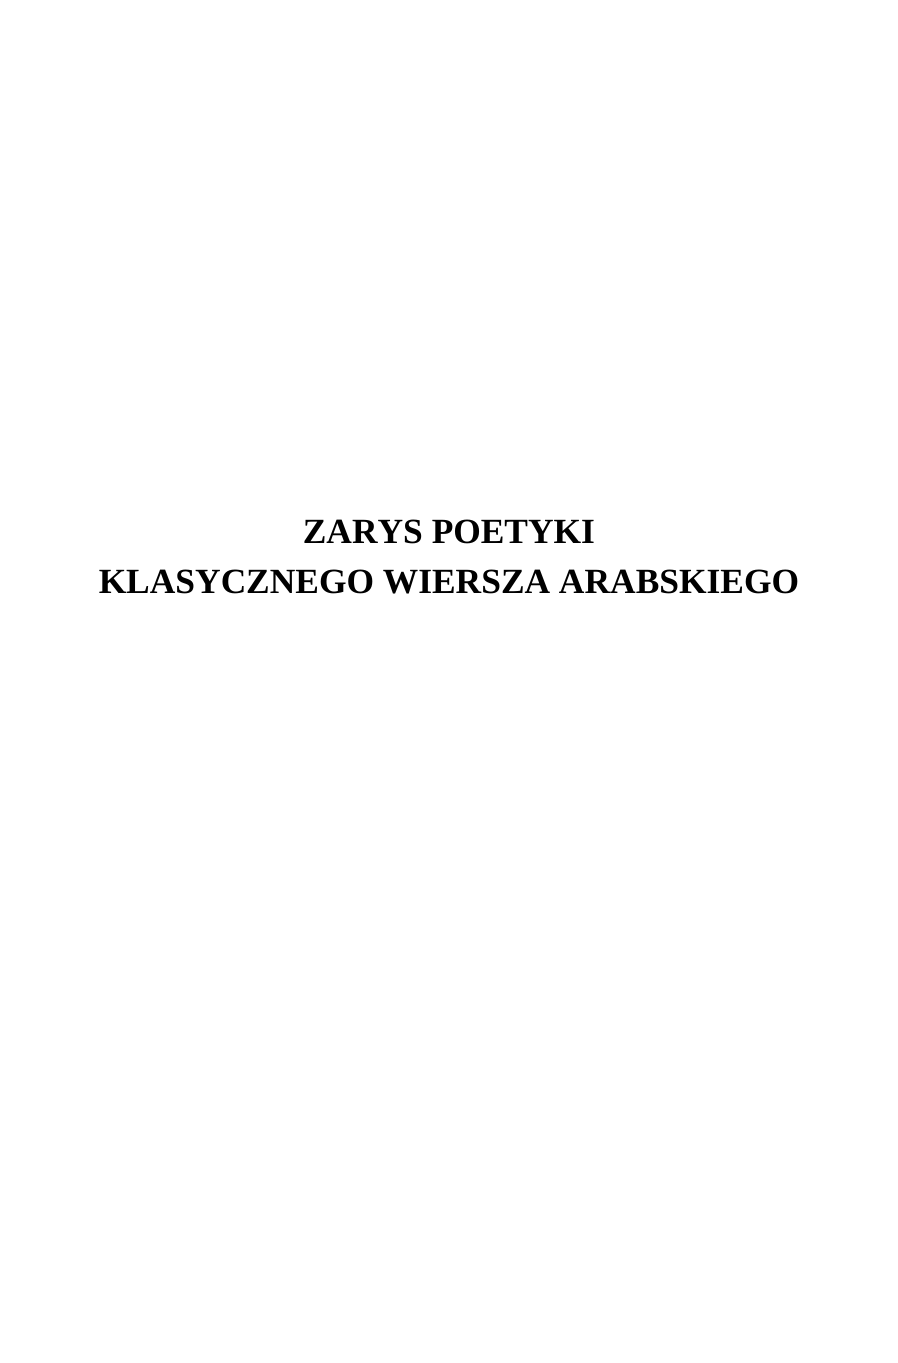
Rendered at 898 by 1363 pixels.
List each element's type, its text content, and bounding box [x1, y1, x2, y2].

text ZARYS POETYKI KLASYCZNEGO WIERSZA ARABSKIEGO [93, 510, 804, 601]
